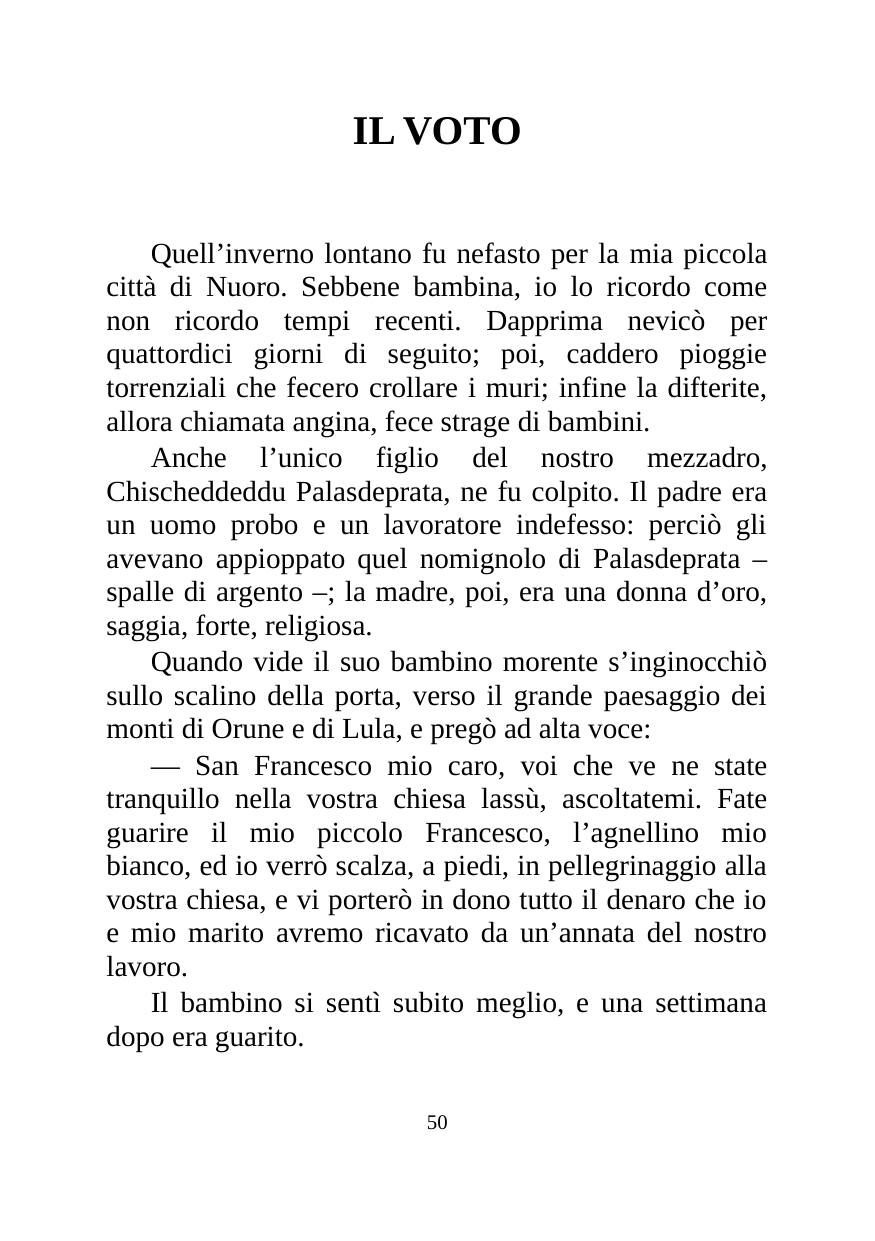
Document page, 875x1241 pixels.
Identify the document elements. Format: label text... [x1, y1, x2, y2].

subtitle IL VOTO [106, 106, 768, 153]
text Quell’inverno lontano fu nefasto per la mia piccola città di Nuoro. Sebbene bambina, io lo ricordo come non ricordo tempi recenti. Dapprima nevicò per quattordici giorni di seguito; poi, caddero pioggie torrenziali che fecero crollare i muri; infine la difterite, allora chiamata angina, fece strage di bambini. [106, 236, 768, 437]
text Il bambino si sentì subito meglio, e una settimana dopo era guarito. [106, 986, 768, 1053]
text Anche l’unico figlio del nostro mezzadro, Chischeddeddu Palasdeprata, ne fu colpito. Il padre era un uomo probo e un lavoratore indefesso: perciò gli avevano appioppato quel nomignolo di Palasdeprata – spalle di argento –; la madre, poi, era una donna d’oro, saggia, forte, religiosa. [106, 440, 768, 641]
text — San Francesco mio caro, voi che ve ne state tranquillo nella vostra chiesa lassù, ascoltatemi. Fate guarire il mio piccolo Francesco, l’agnellino mio bianco, ed io verrò scalza, a piedi, in pellegrinaggio alla vostra chiesa, e vi porterò in dono tutto il denaro che io e mio marito avremo ricavato da un’annata del nostro lavoro. [106, 748, 768, 983]
text Quando vide il suo bambino morente s’inginocchiò sullo scalino della porta, verso il grande paesaggio dei monti di Orune e di Lula, e pregò ad alta voce: [106, 644, 768, 745]
